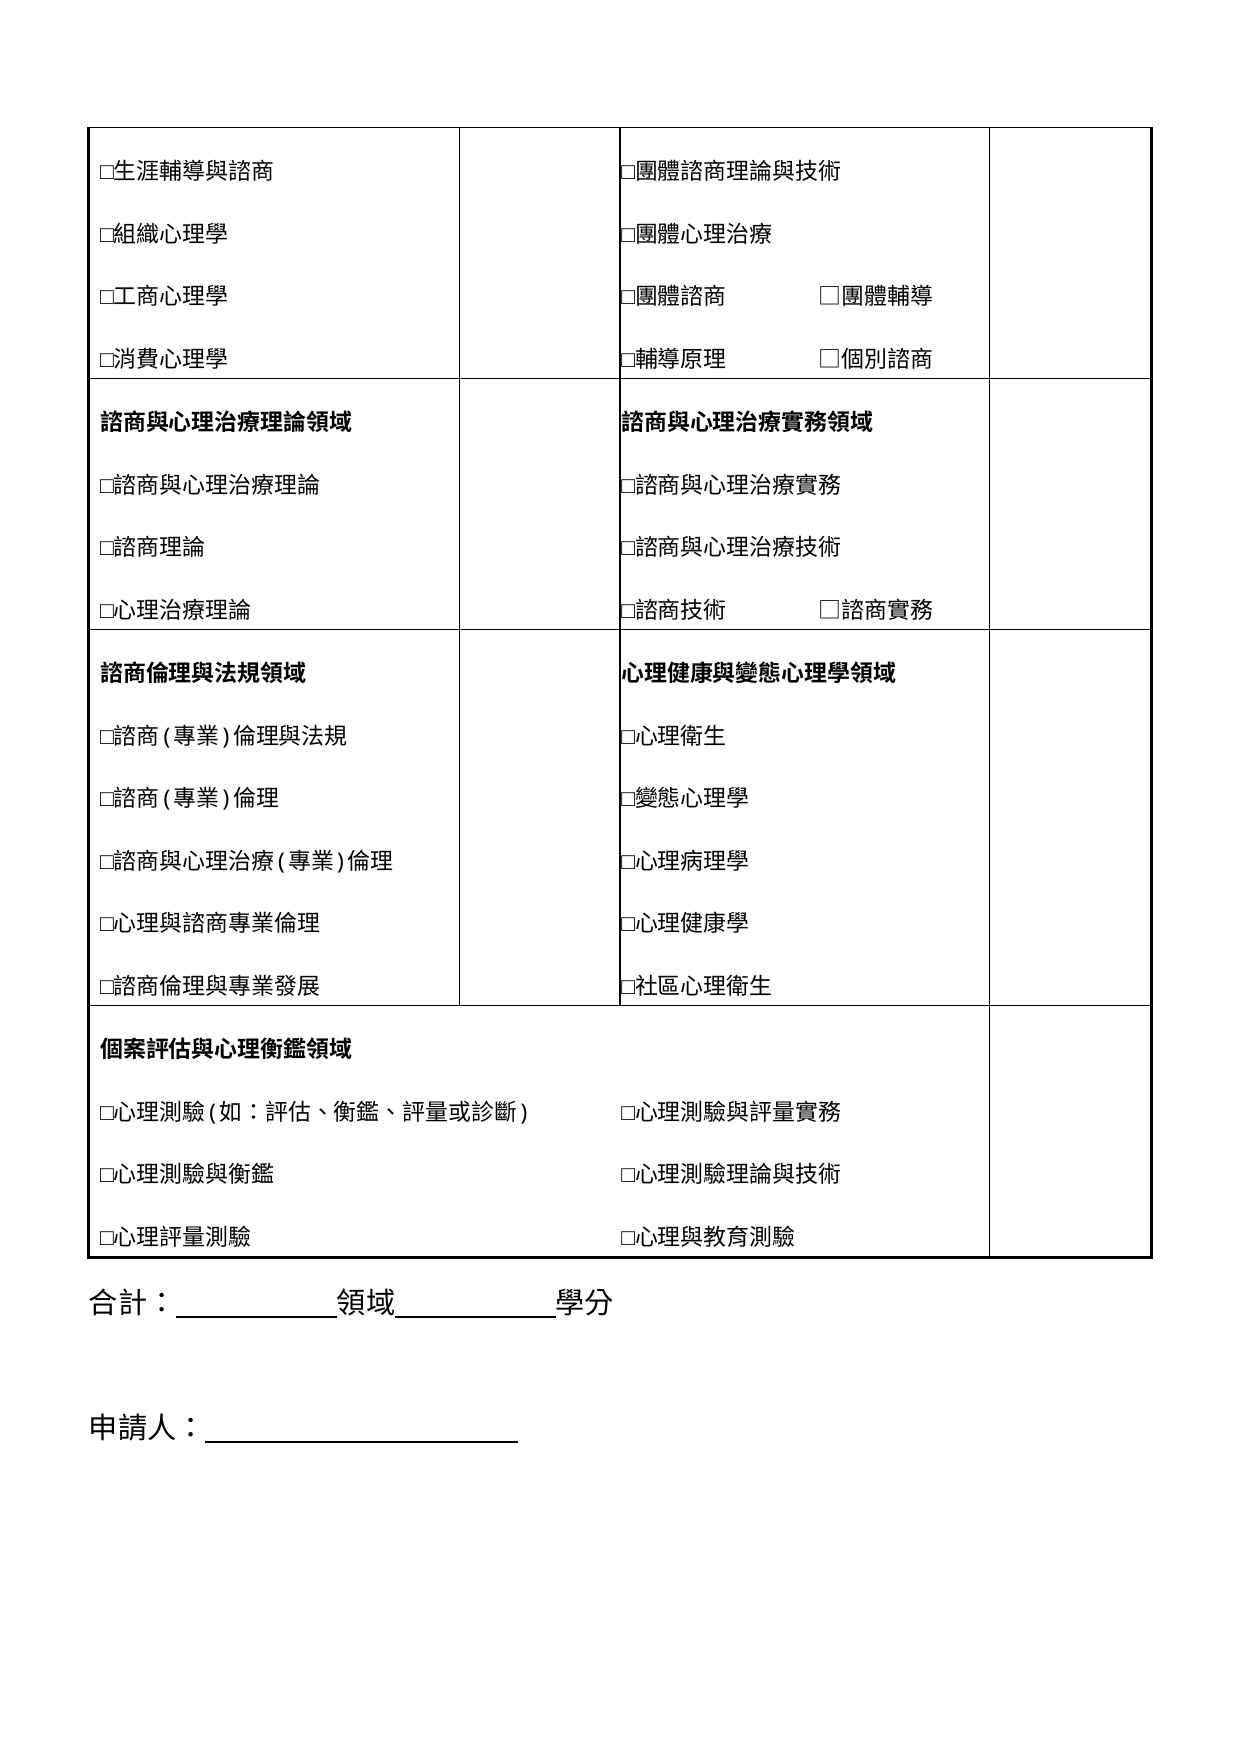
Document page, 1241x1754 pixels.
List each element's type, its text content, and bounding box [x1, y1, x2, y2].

table_cell □生涯輔導與諮商 □組織心理學 □工商心理學 □消費心理學 [90, 128, 459, 378]
table_cell 諮商倫理與法規領域 □諮商(專業)倫理與法規 □諮商(專業)倫理 □諮商與心理治療(專業)倫理 □心理與諮商專業倫理 □諮商倫理與專業發展 [90, 630, 459, 1005]
table_cell [460, 630, 619, 1005]
text 申請人： [89, 1384, 1152, 1447]
table_cell [990, 1006, 1150, 1256]
table_cell 個案評估與心理衡鑑領域 □心理測驗(如：評估、衡鑑、評量或診斷) □心理測驗與衡鑑 □心理評量測驗 [90, 1006, 620, 1256]
table_cell □團體諮商理論與技術 □團體心理治療 □團體諮商 □團體輔導 □輔導原理 □個別諮商 [621, 128, 989, 378]
text 合計： 領域 學分 [89, 1259, 1152, 1322]
table_cell [990, 379, 1150, 629]
table_cell [460, 379, 619, 629]
table_cell [990, 630, 1150, 1005]
table_cell 心理健康與變態心理學領域 □心理衛生 □變態心理學 □心理病理學 □心理健康學 □社區心理衛生 [621, 630, 989, 1005]
table_cell □心理測驗與評量實務 □心理測驗理論與技術 □心理與教育測驗 [620, 1006, 989, 1256]
table_cell [990, 128, 1150, 378]
table_cell [460, 128, 619, 378]
table_cell 諮商與心理治療理論領域 □諮商與心理治療理論 □諮商理論 □心理治療理論 [90, 379, 459, 629]
table_cell 諮商與心理治療實務領域 □諮商與心理治療實務 □諮商與心理治療技術 □諮商技術 □諮商實務 [621, 379, 989, 629]
